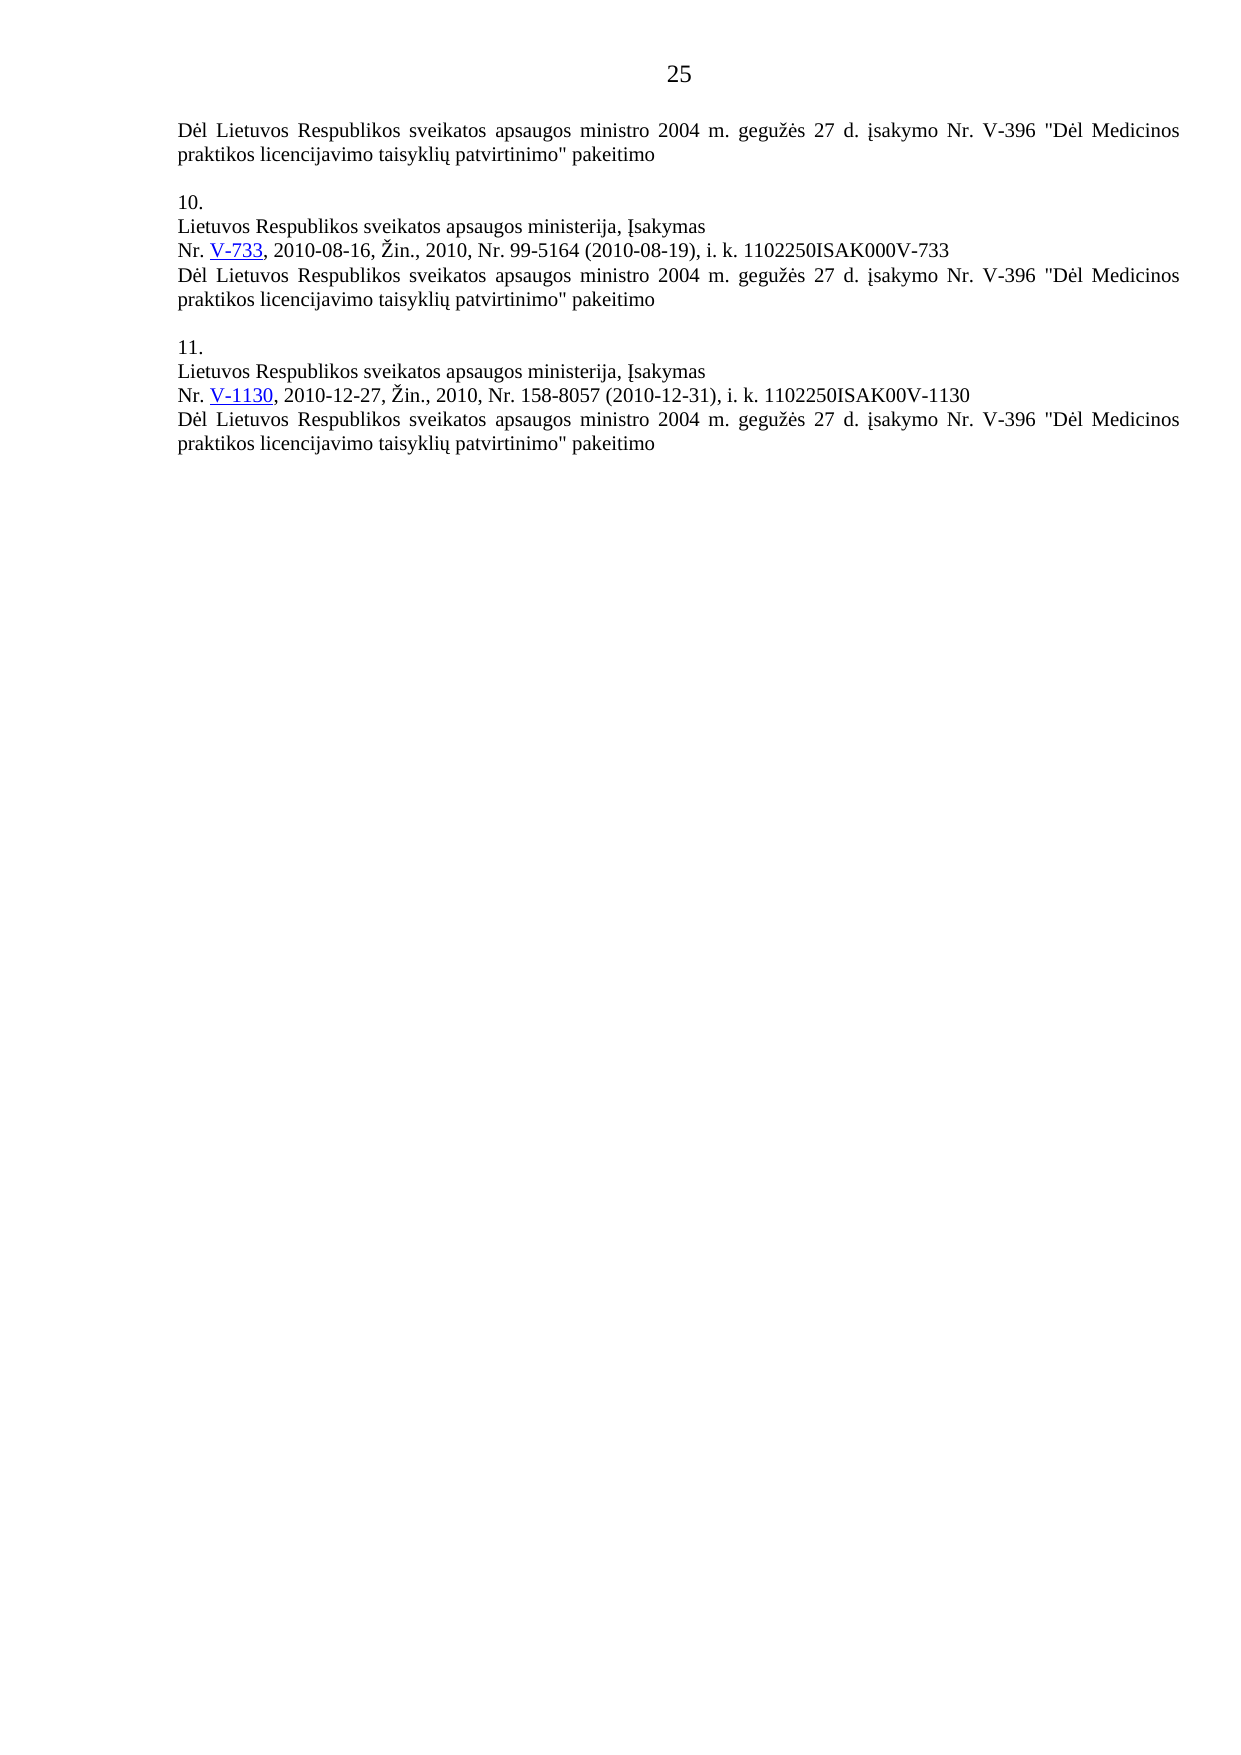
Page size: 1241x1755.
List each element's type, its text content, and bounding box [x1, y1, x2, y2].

text Lietuvos Respublikos sveikatos apsaugos ministerija, Įsakymas [177, 214, 1181, 238]
text Nr. V-1130, 2010-12-27, Žin., 2010, Nr. 158-8057 (2010-12-31), i. k. 1102250ISAK00V-1130 [177, 383, 1181, 407]
text Dėl Lietuvos Respublikos sveikatos apsaugos ministro 2004 m. gegužės 27 d. įsakymo Nr. V-396 "Dėl Medicinos praktikos licencijavimo taisyklių patvirtinimo" pakeitimo [177, 118, 1181, 166]
text Lietuvos Respublikos sveikatos apsaugos ministerija, Įsakymas [177, 359, 1181, 383]
text Dėl Lietuvos Respublikos sveikatos apsaugos ministro 2004 m. gegužės 27 d. įsakymo Nr. V-396 "Dėl Medicinos praktikos licencijavimo taisyklių patvirtinimo" pakeitimo [177, 407, 1181, 455]
text Nr. V-733, 2010-08-16, Žin., 2010, Nr. 99-5164 (2010-08-19), i. k. 1102250ISAK000V-733 [177, 238, 1181, 262]
text Dėl Lietuvos Respublikos sveikatos apsaugos ministro 2004 m. gegužės 27 d. įsakymo Nr. V-396 "Dėl Medicinos praktikos licencijavimo taisyklių patvirtinimo" pakeitimo [177, 262, 1181, 311]
text 10. [177, 190, 1181, 214]
text 11. [177, 335, 1181, 359]
